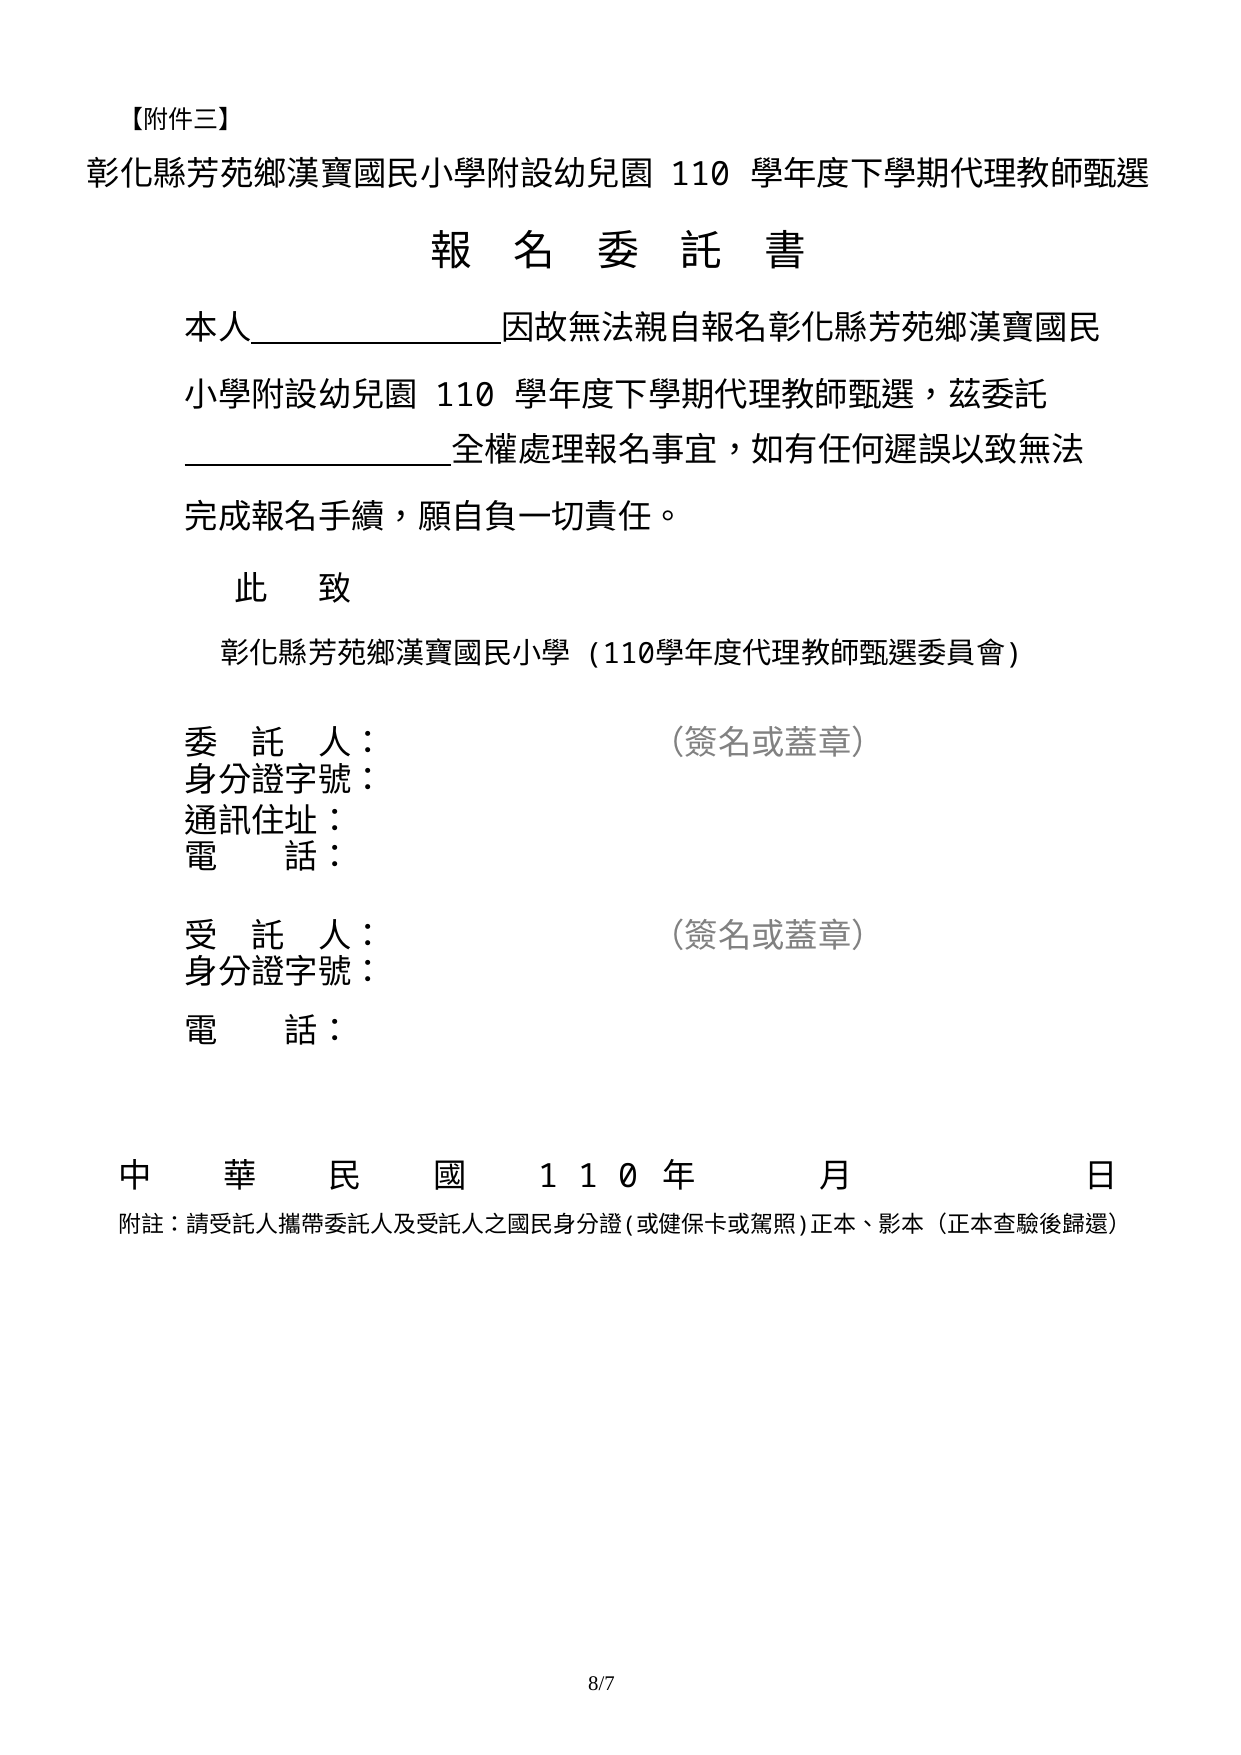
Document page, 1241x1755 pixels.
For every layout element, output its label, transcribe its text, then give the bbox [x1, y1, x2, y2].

subtitle 本人 因故無法親自報名彰化縣芳苑鄉漢寶國民 [184, 301, 1159, 349]
text 小學附設幼兒園 110 學年度下學期代理教師甄選，茲委託 [184, 360, 1159, 418]
text 全權處理報名事宜，如有任何遲誤以致無法 [184, 423, 1159, 471]
text 完成報名手續，願自負一切責任。 [184, 482, 1159, 541]
text 附註：請受託人攜帶委託人及受託人之國民身分證(或健保卡或駕照)正本、影本（正本查驗後歸還） [118, 1200, 1159, 1241]
text 【附件三】 [118, 96, 1159, 136]
text 電 話： [184, 993, 1159, 1055]
text 通訊住址： 電 話： [184, 801, 352, 878]
text 彰化縣芳苑鄉漢寶國民小學 (110學年度代理教師甄選委員會) [220, 629, 1159, 672]
text 此 致 [234, 562, 1159, 610]
text 中 華 民 國 1 1 0 年 月 日 [118, 1136, 1159, 1200]
text 報 名 委 託 書 [81, 198, 1154, 282]
text 委 託 人： （簽名或蓋章） 身分證字號： [184, 723, 885, 801]
subtitle 彰化縣芳苑鄉漢寶國民小學附設幼兒園 110 學年度下學期代理教師甄選 [82, 136, 1154, 198]
text 受 託 人： （簽名或蓋章） 身分證字號： [184, 916, 885, 993]
